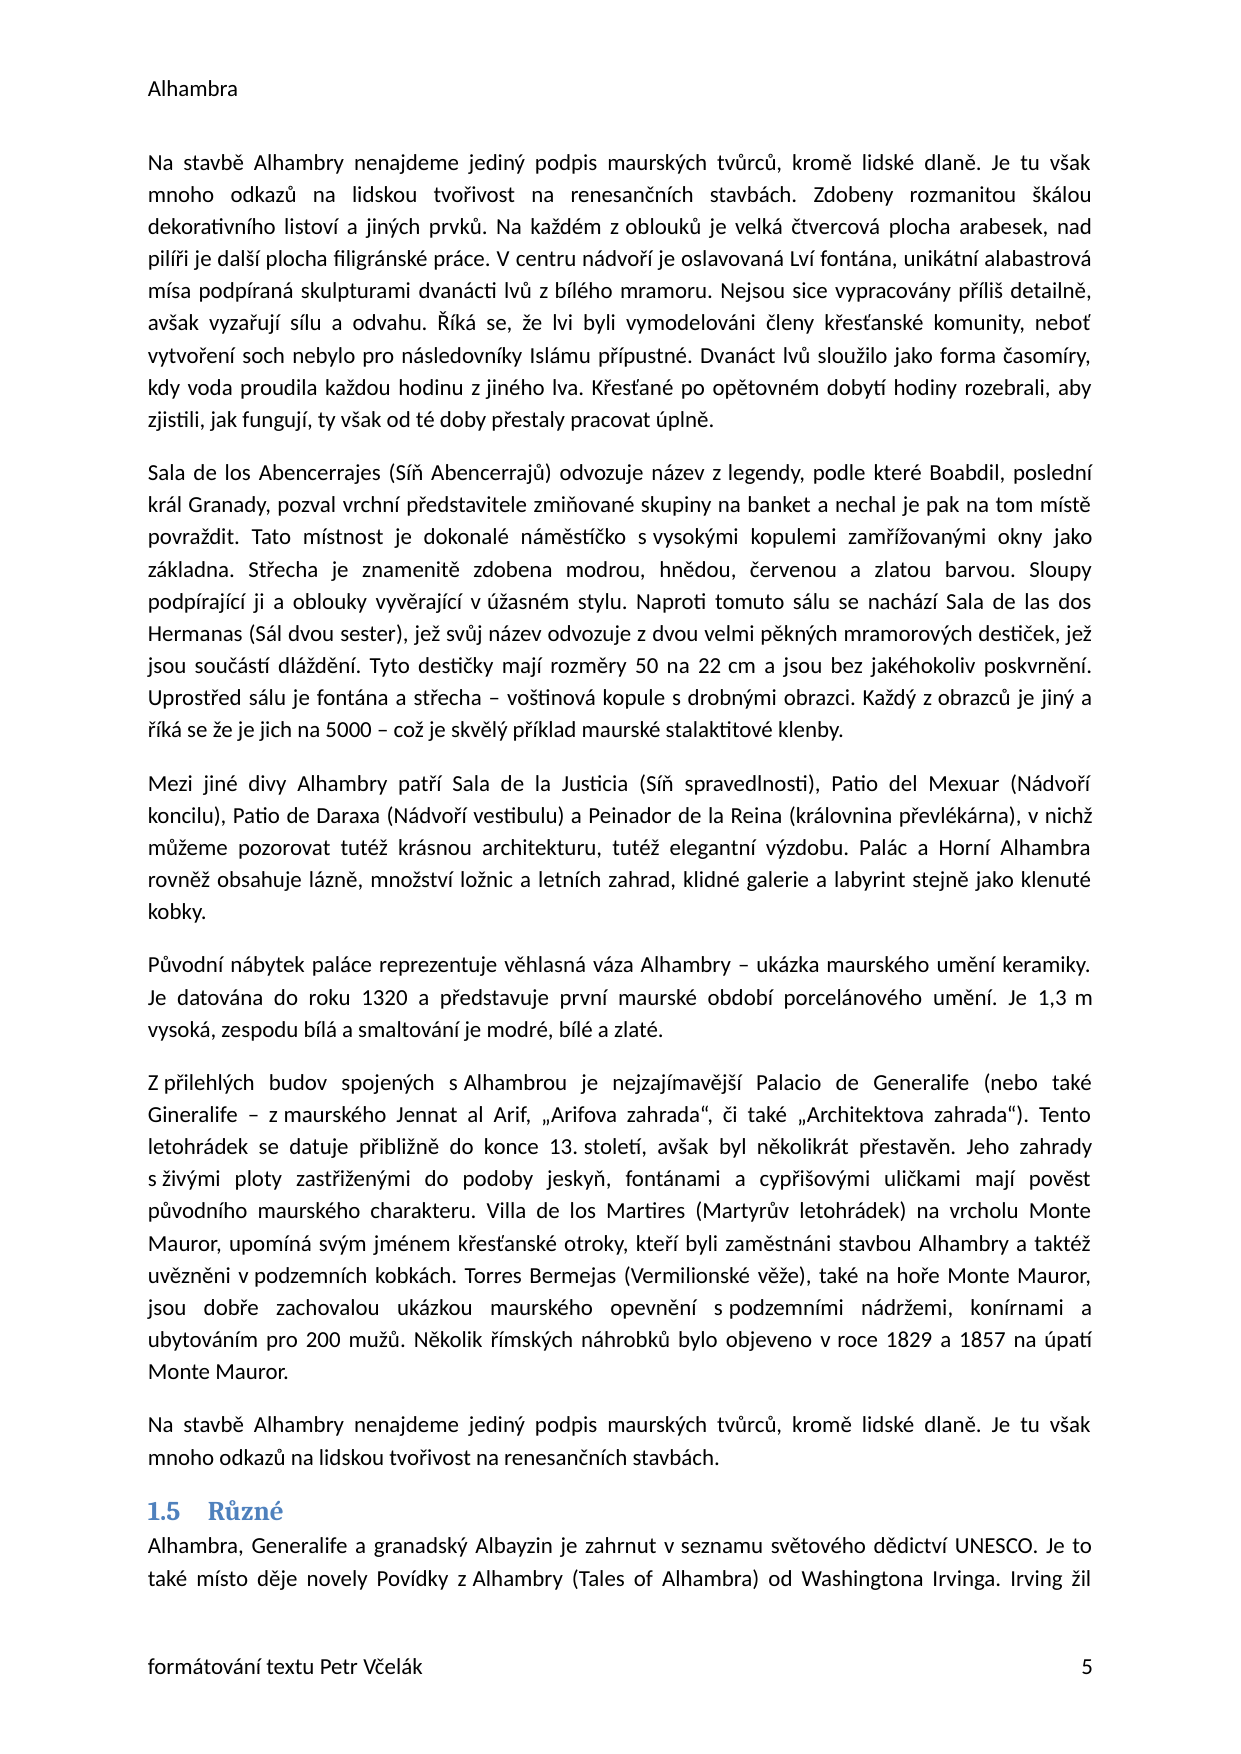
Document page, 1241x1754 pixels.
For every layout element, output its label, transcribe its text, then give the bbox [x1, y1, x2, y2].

subtitle Různé [148, 1496, 1093, 1527]
text Původní nábytek paláce reprezentuje věhlasná váza Alhambry – ukázka maurského umění keramiky. Je datována do roku 1320 a představuje první maurské období porcelánového umění. Je 1,3 m vysoká, zespodu bílá a smaltování je modré, bílé a zlaté. [148, 950, 1093, 1043]
text Sala de los Abencerrajes (Síň Abencerrajů) odvozuje název z legendy, podle které Boabdil, poslední král Granady, pozval vrchní představitele zmiňované skupiny na banket a nechal je pak na tom místě povraždit. Tato místnost je dokonalé náměstíčko s vysokými kopulemi zamřížovanými okny jako základna. Střecha je znamenitě zdobena modrou, hnědou, červenou a zlatou barvou. Sloupy podpírající ji a oblouky vyvěrající v úžasném stylu. Naproti tomuto sálu se nachází Sala de las dos Hermanas (Sál dvou sester), jež svůj název odvozuje z dvou velmi pěkných mramorových destiček, jež jsou součástí dláždění. Tyto destičky mají rozměry 50 na 22 cm a jsou bez jakéhokoliv poskvrnění. Uprostřed sálu je fontána a střecha – voštinová kopule s drobnými obrazci. Každý z obrazců je jiný a říká se že je jich na 5000 – což je skvělý příklad maurské stalaktitové klenby. [148, 458, 1093, 744]
text Mezi jiné divy Alhambry patří Sala de la Justicia (Síň spravedlnosti), Patio del Mexuar (Nádvoří koncilu), Patio de Daraxa (Nádvoří vestibulu) a Peinador de la Reina (královnina převlékárna), v nichž můžeme pozorovat tutéž krásnou architekturu, tutéž elegantní výzdobu. Palác a Horní Alhambra rovněž obsahuje lázně, množství ložnic a letních zahrad, klidné galerie a labyrint stejně jako klenuté kobky. [148, 769, 1093, 925]
text Na stavbě Alhambry nenajdeme jediný podpis maurských tvůrců, kromě lidské dlaně. Je tu však mnoho odkazů na lidskou tvořivost na renesančních stavbách. [148, 1411, 1093, 1471]
text Alhambra, Generalife a granadský Albayzin je zahrnut v seznamu světového dědictví UNESCO. Je to také místo děje novely Povídky z Alhambry (Tales of Alhambra) od Washingtona Irvinga. Irving žil [148, 1531, 1093, 1592]
text Z přilehlých budov spojených s Alhambrou je nejzajímavější Palacio de Generalife (nebo také Gineralife – z maurského Jennat al Arif, „Arifova zahrada“, či také „Architektova zahrada“). Tento letohrádek se datuje přibližně do konce 13. století, avšak byl několikrát přestavěn. Jeho zahrady s živými ploty zastřiženými do podoby jeskyň, fontánami a cypřišovými uličkami mají pověst původního maurského charakteru. Villa de los Martires (Martyrův letohrádek) na vrcholu Monte Mauror, upomíná svým jménem křesťanské otroky, kteří byli zaměstnáni stavbou Alhambry a taktéž uvězněni v podzemních kobkách. Torres Bermejas (Vermilionské věže), také na hoře Monte Mauror, jsou dobře zachovalou ukázkou maurského opevnění s podzemními nádržemi, konírnami a ubytováním pro 200 mužů. Několik římských náhrobků bylo objeveno v roce 1829 a 1857 na úpatí Monte Mauror. [148, 1068, 1093, 1386]
text Na stavbě Alhambry nenajdeme jediný podpis maurských tvůrců, kromě lidské dlaně. Je tu však mnoho odkazů na lidskou tvořivost na renesančních stavbách. Zdobeny rozmanitou škálou dekorativního listoví a jiných prvků. Na každém z oblouků je velká čtvercová plocha arabesek, nad pilíři je další plocha filigránské práce. V centru nádvoří je oslavovaná Lví fontána, unikátní alabastrová mísa podpíraná skulpturami dvanácti lvů z bílého mramoru. Nejsou sice vypracovány příliš detailně, avšak vyzařují sílu a odvahu. Říká se, že lvi byli vymodelováni členy křesťanské komunity, neboť vytvoření soch nebylo pro následovníky Islámu přípustné. Dvanáct lvů sloužilo jako forma časomíry, kdy voda proudila každou hodinu z jiného lva. Křesťané po opětovném dobytí hodiny rozebrali, aby zjistili, jak fungují, ty však od té doby přestaly pracovat úplně. [148, 148, 1093, 433]
